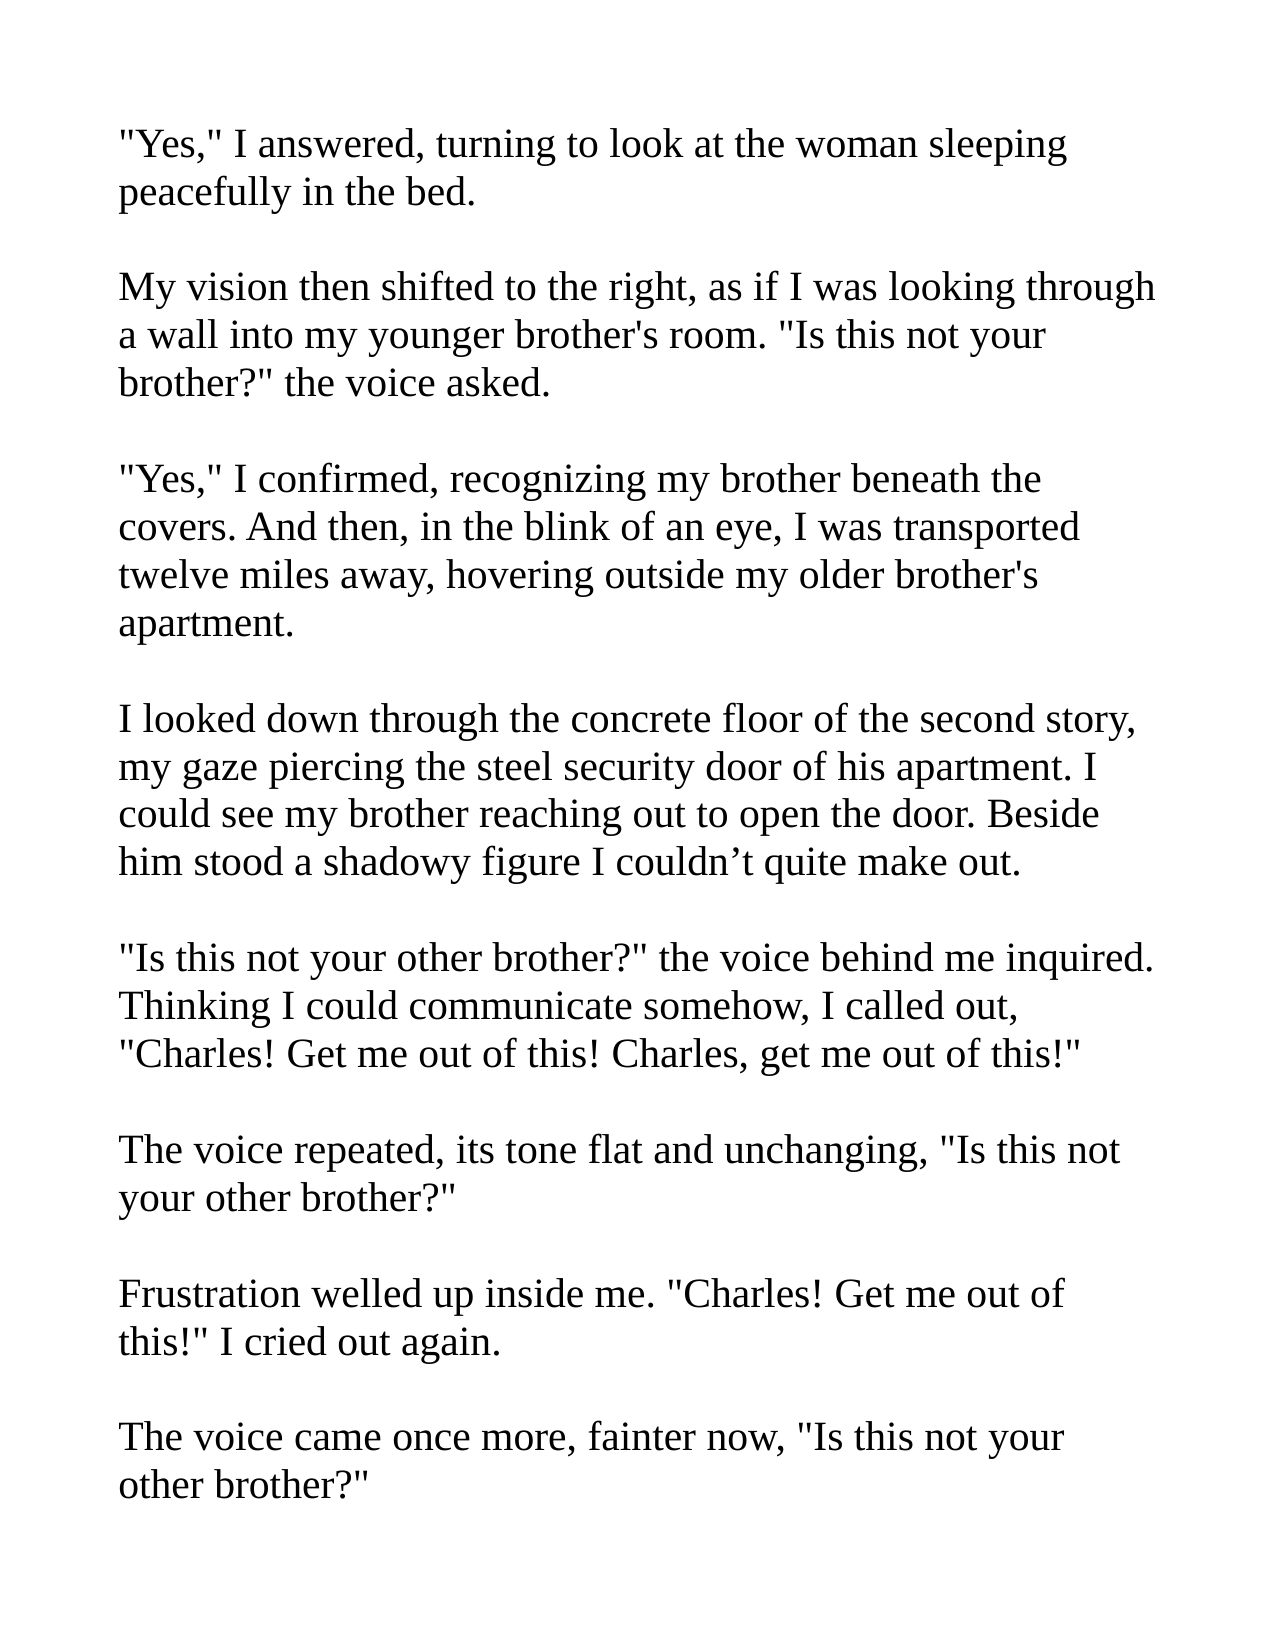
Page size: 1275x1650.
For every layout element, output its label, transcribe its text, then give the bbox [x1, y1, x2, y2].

text The voice repeated, its tone flat and unchanging, "Is this not your other brother?" [118, 1124, 1157, 1220]
text The voice came once more, fainter now, "Is this not your other brother?" [118, 1412, 1157, 1508]
text Frustration welled up inside me. "Charles! Get me out of this!" I cried out again. [118, 1268, 1157, 1364]
text My vision then shifted to the right, as if I was looking through a wall into my younger brother's room. "Is this not your brother?" the voice asked. [118, 262, 1157, 406]
text "Yes," I answered, turning to look at the woman sleeping peacefully in the bed. [118, 118, 1157, 214]
text I looked down through the concrete floor of the second story, my gaze piercing the steel security door of his apartment. I could see my brother reaching out to open the door. Beside him stood a shadowy figure I couldn’t quite make out. [118, 693, 1157, 885]
text "Is this not your other brother?" the voice behind me inquired. Thinking I could communicate somehow, I called out, "Charles! Get me out of this! Charles, get me out of this!" [118, 933, 1157, 1076]
text "Yes," I confirmed, recognizing my brother beneath the covers. And then, in the blink of an eye, I was transported twelve miles away, hovering outside my older brother's apartment. [118, 453, 1157, 645]
